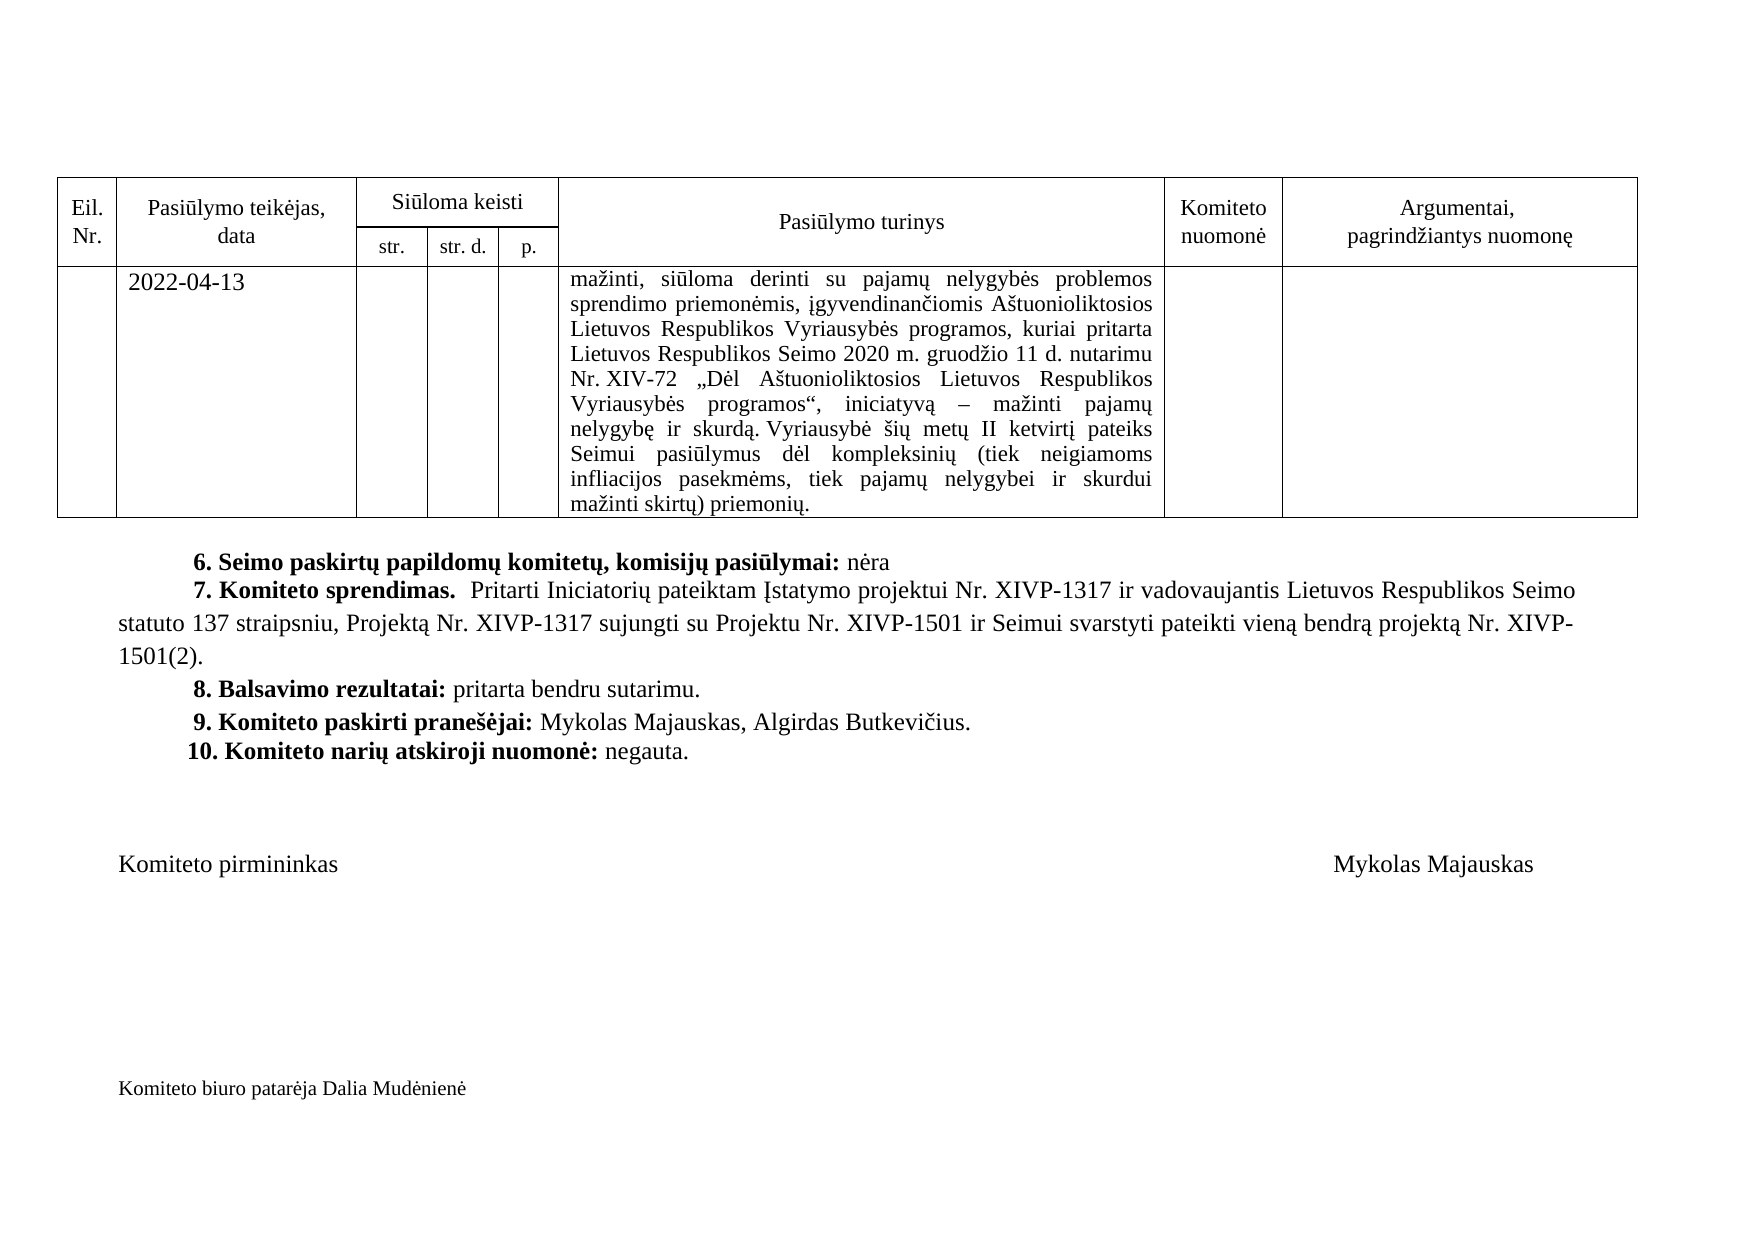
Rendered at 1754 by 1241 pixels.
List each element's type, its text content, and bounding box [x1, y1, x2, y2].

table_cell [499, 267, 558, 517]
text Komiteto pirmininkas Mykolas Majauskas [118, 849, 1577, 878]
text Komiteto biuro patarėja Dalia Mudėnienė [118, 1076, 1577, 1100]
table_header Pasiūlymo teikėjas, data [117, 178, 356, 266]
text 8. Balsavimo rezultatai: pritarta bendru sutarimu. [118, 674, 1577, 703]
text 9. Komiteto paskirti pranešėjai: Mykolas Majauskas, Algirdas Butkevičius. [118, 707, 1577, 736]
table_cell 2022-04-13 [117, 267, 356, 517]
table_cell mažinti, siūloma derinti su pajamų nelygybės problemos sprendimo priemonėmis, įgyvendinančiomis Aštuonioliktosios Lietuvos Respublikos Vyriausybės programos, kuriai pritarta Lietuvos Respublikos Seimo 2020 m. gruodžio 11 d. nutarimu Nr. XIV-72 „Dėl Aštuonioliktosios Lietuvos Respublikos Vyriausybės programos“, iniciatyvą – mažinti pajamų nelygybę ir skurdą. Vyriausybė šių metų II ketvirtį pateiks Seimui pasiūlymus dėl kompleksinių (tiek neigiamoms infliacijos pasekmėms, tiek pajamų nelygybei ir skurdui mažinti skirtų) priemonių. [559, 267, 1164, 517]
table_header Eil. Nr. [58, 178, 116, 266]
table_header Argumentai, pagrindžiantys nuomonę [1283, 178, 1637, 266]
table_cell [428, 267, 498, 517]
table_cell [357, 267, 427, 517]
table_header Pasiūlymo turinys [559, 178, 1164, 266]
table_cell str. [357, 228, 427, 266]
table_cell [1283, 267, 1637, 517]
text 6. Seimo paskirtų papildomų komitetų, komisijų pasiūlymai: nėra [118, 547, 1577, 575]
table_cell [58, 267, 116, 517]
table_cell p. [499, 228, 558, 266]
table_cell str. d. [428, 228, 498, 266]
text 7. Komiteto sprendimas. Pritarti Iniciatorių pateiktam Įstatymo projektui Nr. XIVP-1317 ir vadovaujantis Lietuvos Respublikos Seimo statuto 137 straipsniu, Projektą Nr. XIVP-1317 sujungti su Projektu Nr. XIVP-1501 ir Seimui svarstyti pateikti vieną bendrą projektą Nr. XIVP-1501(2). [118, 575, 1577, 670]
table_cell [1165, 267, 1282, 517]
table_header Komiteto nuomonė [1165, 178, 1282, 266]
text 10. Komiteto narių atskiroji nuomonė: negauta. [118, 736, 1577, 765]
table_header Siūloma keisti [357, 178, 558, 226]
